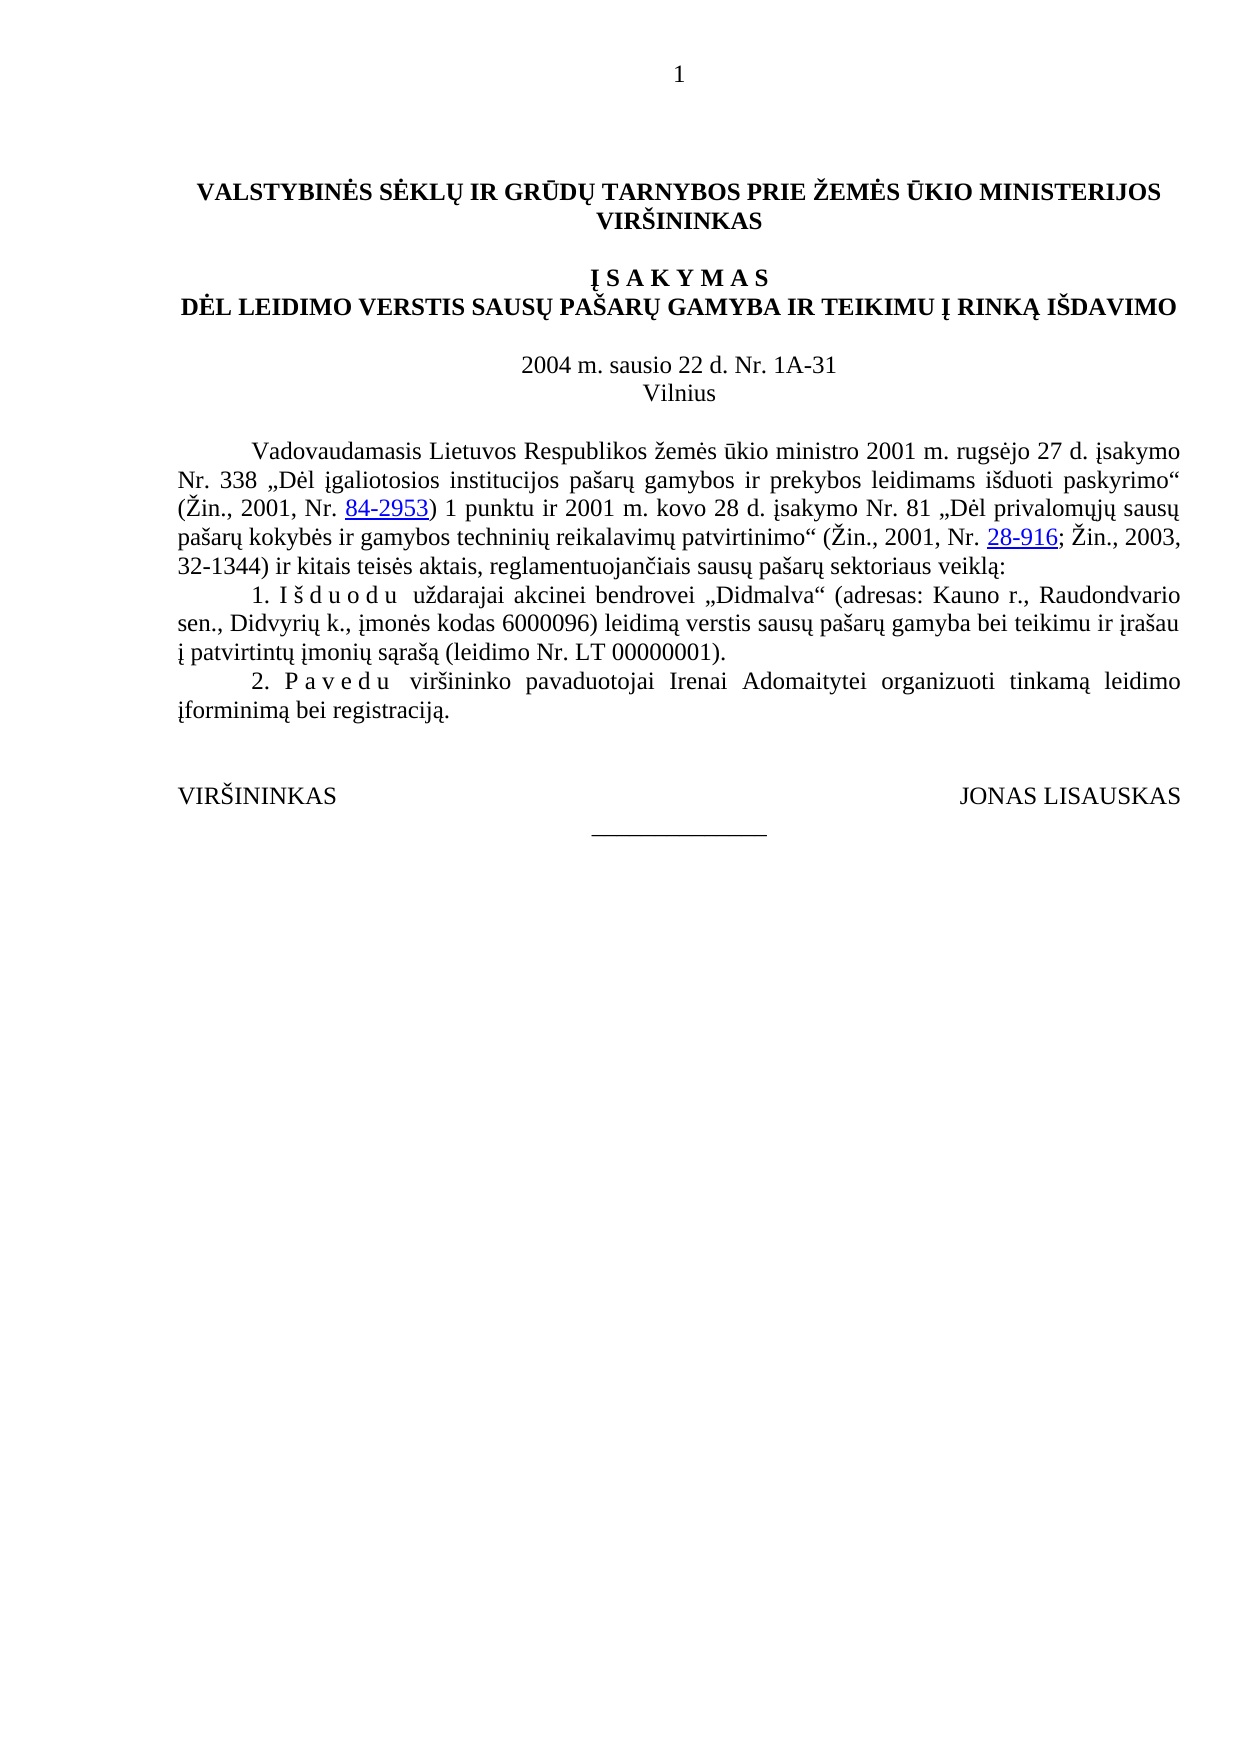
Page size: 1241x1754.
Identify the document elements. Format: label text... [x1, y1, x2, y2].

text Vilnius [177, 378, 1181, 407]
text ______________ [177, 810, 1181, 838]
text Į S A K Y M A S [177, 263, 1181, 292]
text DĖL LEIDIMO VERSTIS SAUSŲ PAŠARŲ GAMYBA IR TEIKIMU Į RINKĄ IŠDAVIMO [177, 292, 1181, 321]
text VALSTYBINĖS SĖKLŲ IR GRŪDŲ TARNYBOS PRIE ŽEMĖS ŪKIO MINISTERIJOS VIRŠININKAS [177, 177, 1181, 235]
text 2. Pavedu viršininko pavaduotojai Irenai Adomaitytei organizuoti tinkamą leidimo įforminimą bei registraciją. [177, 666, 1181, 723]
text 1. Išduodu uždarajai akcinei bendrovei „Didmalva“ (adresas: Kauno r., Raudondvario sen., Didvyrių k., įmonės kodas 6000096) leidimą verstis sausų pašarų gamyba bei teikimu ir įrašau į patvirtintų įmonių sąrašą (leidimo Nr. LT 00000001). [177, 580, 1181, 666]
text VIRŠININKAS JONAS LISAUSKAS [177, 781, 1181, 810]
text 2004 m. sausio 22 d. Nr. 1A-31 [177, 350, 1181, 378]
text Vadovaudamasis Lietuvos Respublikos žemės ūkio ministro 2001 m. rugsėjo 27 d. įsakymo Nr. 338 „Dėl įgaliotosios institucijos pašarų gamybos ir prekybos leidimams išduoti paskyrimo“ (Žin., 2001, Nr. 84-2953) 1 punktu ir 2001 m. kovo 28 d. įsakymo Nr. 81 „Dėl privalomųjų sausų pašarų kokybės ir gamybos techninių reikalavimų patvirtinimo“ (Žin., 2001, Nr. 28-916; Žin., 2003, 32-1344) ir kitais teisės aktais, reglamentuojančiais sausų pašarų sektoriaus veiklą: [177, 436, 1181, 580]
